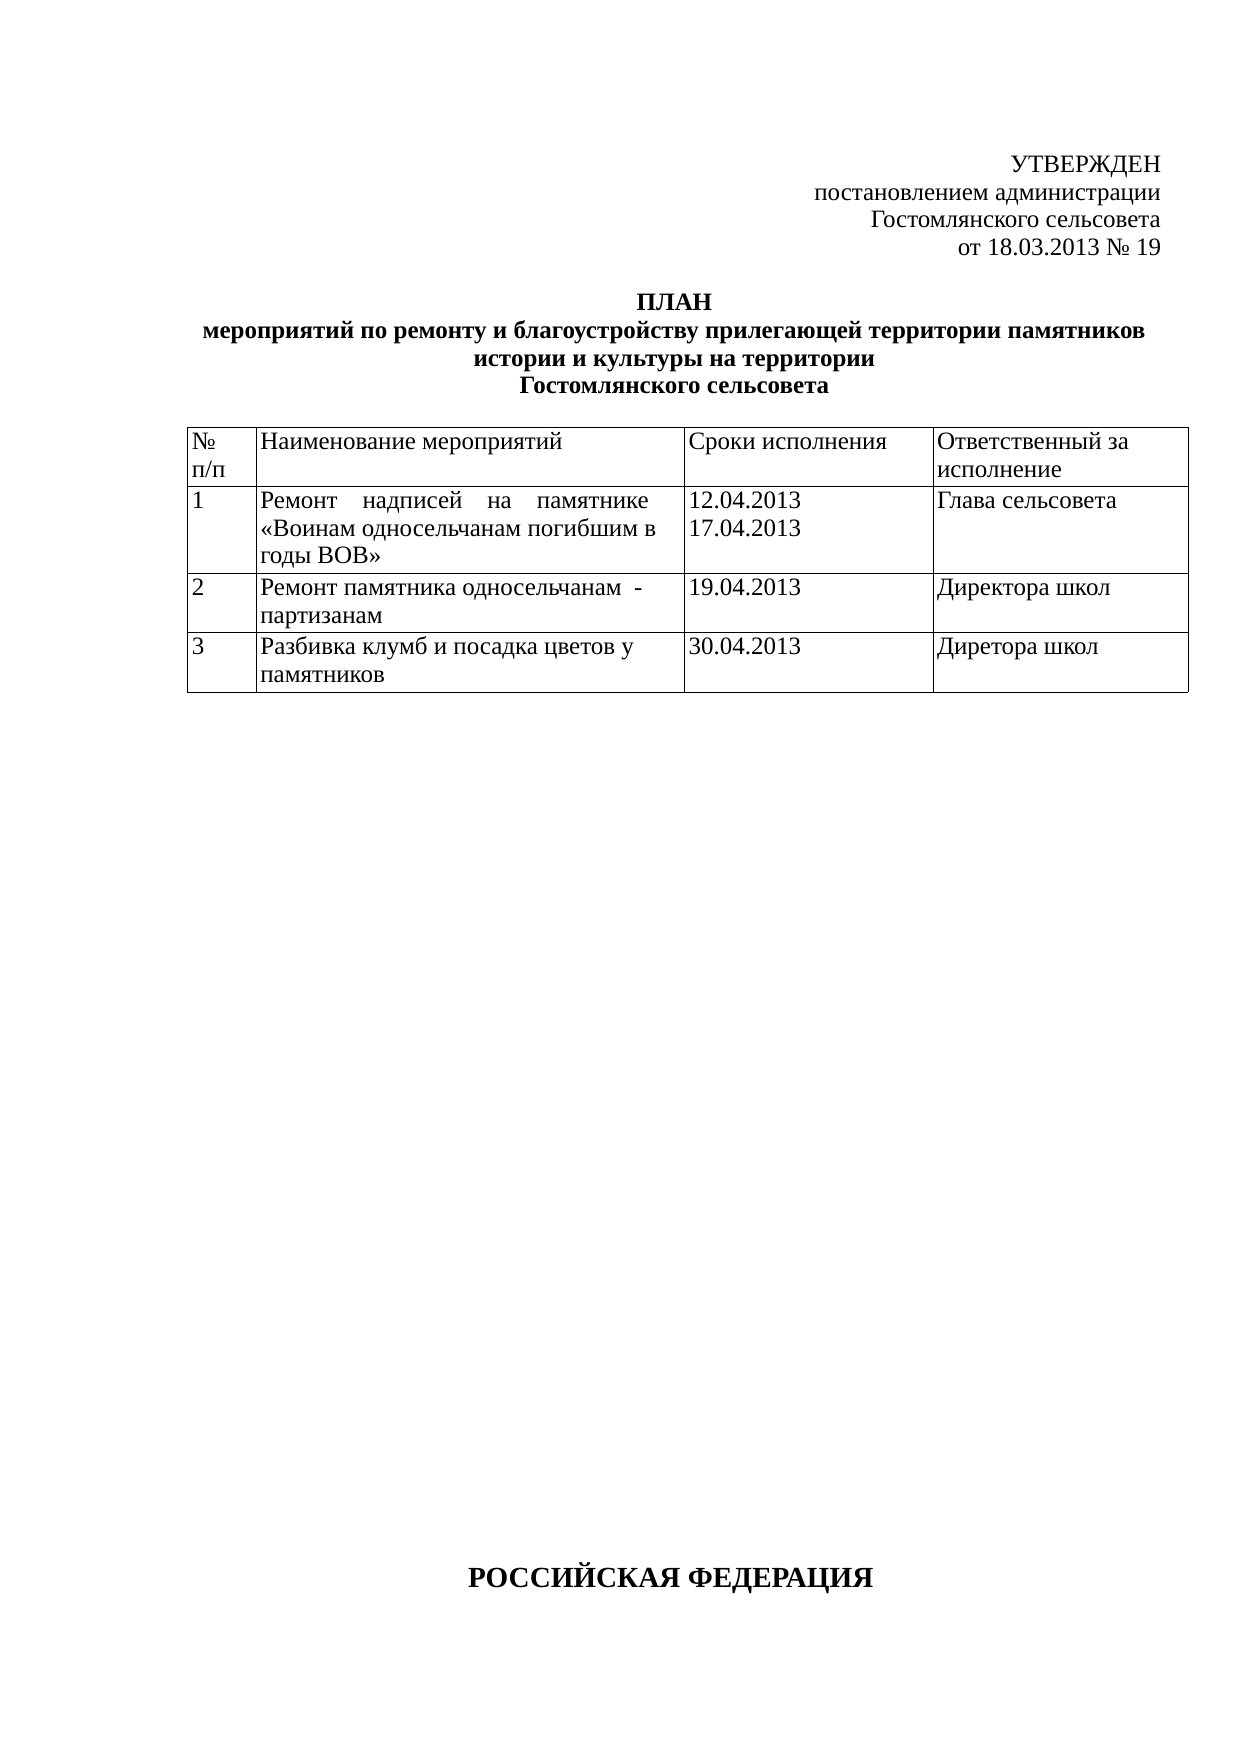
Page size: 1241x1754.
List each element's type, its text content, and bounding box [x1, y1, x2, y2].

text постановлением администрации [187, 178, 1161, 205]
table_cell 19.04.2013 [685, 574, 933, 632]
text Гостомлянского сельсовета [187, 372, 1161, 399]
table_cell 1 [188, 487, 256, 573]
text ПЛАН [187, 288, 1161, 316]
table_cell Диретора школ [934, 633, 1188, 692]
text от 18.03.2013 № 19 [187, 233, 1161, 261]
table_header Сроки исполнения [685, 428, 933, 486]
text РОССИЙСКАЯ ФЕДЕРАЦИЯ [187, 1562, 1161, 1594]
table_cell 30.04.2013 [685, 633, 933, 692]
table_header Наименование мероприятий [257, 428, 684, 486]
table_cell 2 [188, 574, 256, 632]
table_cell 12.04.2013 17.04.2013 [685, 487, 933, 573]
text Гостомлянского сельсовета [187, 205, 1161, 233]
table_cell Ремонт памятника односельчанам -партизанам [257, 574, 684, 632]
table_cell Глава сельсовета [934, 487, 1188, 573]
table_header Ответственный за исполнение [934, 428, 1188, 486]
text УТВЕРЖДЕН [187, 150, 1161, 178]
table_cell 3 [188, 633, 256, 692]
table_header № п/п [188, 428, 256, 486]
table_cell Директора школ [934, 574, 1188, 632]
text мероприятий по ремонту и благоустройству прилегающей территории памятников истории и культуры на территории [187, 316, 1161, 372]
table_cell Ремонт надписей на памятнике «Воинам односельчанам погибшим в годы ВОВ» [257, 487, 684, 573]
table_cell Разбивка клумб и посадка цветов у памятников [257, 633, 684, 692]
